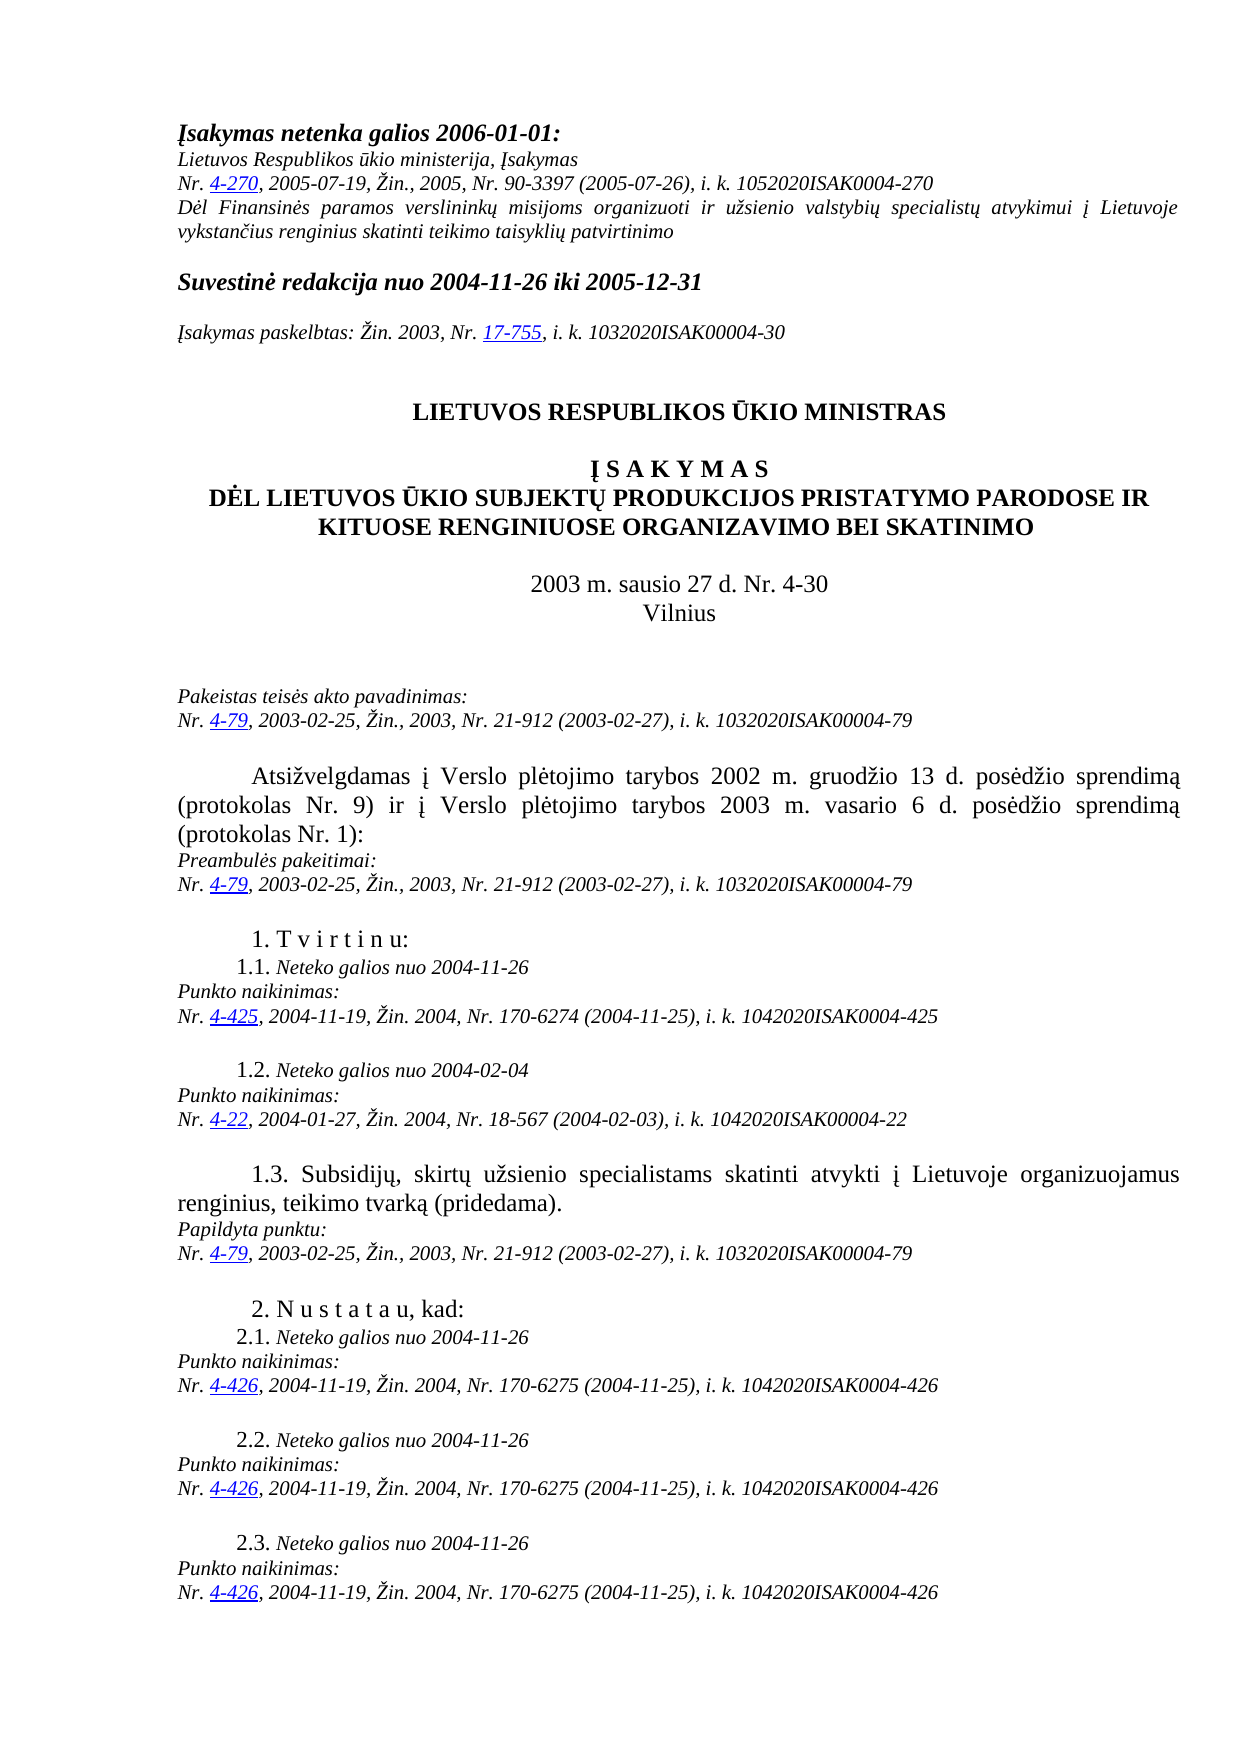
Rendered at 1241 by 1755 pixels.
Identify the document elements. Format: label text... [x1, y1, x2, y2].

text Preambulės pakeitimai: [177, 847, 1181, 872]
text Nr. 4-79, 2003-02-25, Žin., 2003, Nr. 21-912 (2003-02-27), i. k. 1032020ISAK00004-79 [177, 708, 1181, 732]
text 1.3. Subsidijų, skirtų užsienio specialistams skatinti atvykti į Lietuvoje organizuojamus renginius, teikimo tvarką (pridedama). [177, 1159, 1181, 1217]
text Nr. 4-426, 2004-11-19, Žin. 2004, Nr. 170-6275 (2004-11-25), i. k. 1042020ISAK0004-426 [177, 1579, 1181, 1604]
text Nr. 4-425, 2004-11-19, Žin. 2004, Nr. 170-6274 (2004-11-25), i. k. 1042020ISAK0004-425 [177, 1003, 1181, 1028]
text 1.2. Neteko galios nuo 2004-02-04 [177, 1056, 1181, 1083]
text Nr. 4-79, 2003-02-25, Žin., 2003, Nr. 21-912 (2003-02-27), i. k. 1032020ISAK00004-79 [177, 872, 1181, 896]
text 1. Tvirtinu: [177, 924, 1181, 953]
text Įsakymas paskelbtas: Žin. 2003, Nr. 17-755, i. k. 1032020ISAK00004-30 [177, 320, 1181, 344]
text Įsakymas netenka galios 2006-01-01: [177, 118, 1181, 147]
text Nr. 4-79, 2003-02-25, Žin., 2003, Nr. 21-912 (2003-02-27), i. k. 1032020ISAK00004-79 [177, 1241, 1181, 1265]
text Lietuvos Respublikos ūkio ministerija, Įsakymas [177, 147, 1181, 171]
text Punkto naikinimas: [177, 1452, 1181, 1476]
text Nr. 4-270, 2005-07-19, Žin., 2005, Nr. 90-3397 (2005-07-26), i. k. 1052020ISAK0004-270 [177, 171, 1181, 195]
text Dėl Finansinės paramos verslininkų misijoms organizuoti ir užsienio valstybių specialistų atvykimui į Lietuvoje vykstančius renginius skatinti teikimo taisyklių patvirtinimo [177, 195, 1181, 243]
text 2003 m. sausio 27 d. Nr. 4-30 [177, 569, 1181, 598]
text Atsižvelgdamas į Verslo plėtojimo tarybos 2002 m. gruodžio 13 d. posėdžio sprendimą (protokolas Nr. 9) ir į Verslo plėtojimo tarybos 2003 m. vasario 6 d. posėdžio sprendimą (protokolas Nr. 1): [177, 761, 1181, 847]
text 2.3. Neteko galios nuo 2004-11-26 [177, 1529, 1181, 1556]
text 2. Nustatau, kad: [177, 1294, 1181, 1323]
text Punkto naikinimas: [177, 1556, 1181, 1579]
text LIETUVOS RESPUBLIKOS ŪKIO MINISTRAS [177, 397, 1181, 426]
text Į S A K Y M A S [177, 454, 1181, 483]
text Vilnius [177, 598, 1181, 627]
text Papildyta punktu: [177, 1217, 1181, 1241]
text Punkto naikinimas: [177, 1083, 1181, 1107]
text Nr. 4-22, 2004-01-27, Žin. 2004, Nr. 18-567 (2004-02-03), i. k. 1042020ISAK00004-22 [177, 1107, 1181, 1131]
text Suvestinė redakcija nuo 2004-11-26 iki 2005-12-31 [177, 267, 1181, 296]
text Punkto naikinimas: [177, 1349, 1181, 1373]
text Pakeistas teisės akto pavadinimas: [177, 684, 1181, 708]
text 2.1. Neteko galios nuo 2004-11-26 [177, 1323, 1181, 1349]
text 2.2. Neteko galios nuo 2004-11-26 [177, 1426, 1181, 1452]
text 1.1. Neteko galios nuo 2004-11-26 [177, 953, 1181, 979]
text Punkto naikinimas: [177, 979, 1181, 1003]
text DĖL LIETUVOS ŪKIO SUBJEKTŲ PRODUKCIJOS PRISTATYMO PARODOSE IR KITUOSE RENGINIUOSE ORGANIZAVIMO BEI SKATINIMO [177, 483, 1181, 541]
text Nr. 4-426, 2004-11-19, Žin. 2004, Nr. 170-6275 (2004-11-25), i. k. 1042020ISAK0004-426 [177, 1373, 1181, 1397]
text Nr. 4-426, 2004-11-19, Žin. 2004, Nr. 170-6275 (2004-11-25), i. k. 1042020ISAK0004-426 [177, 1476, 1181, 1500]
